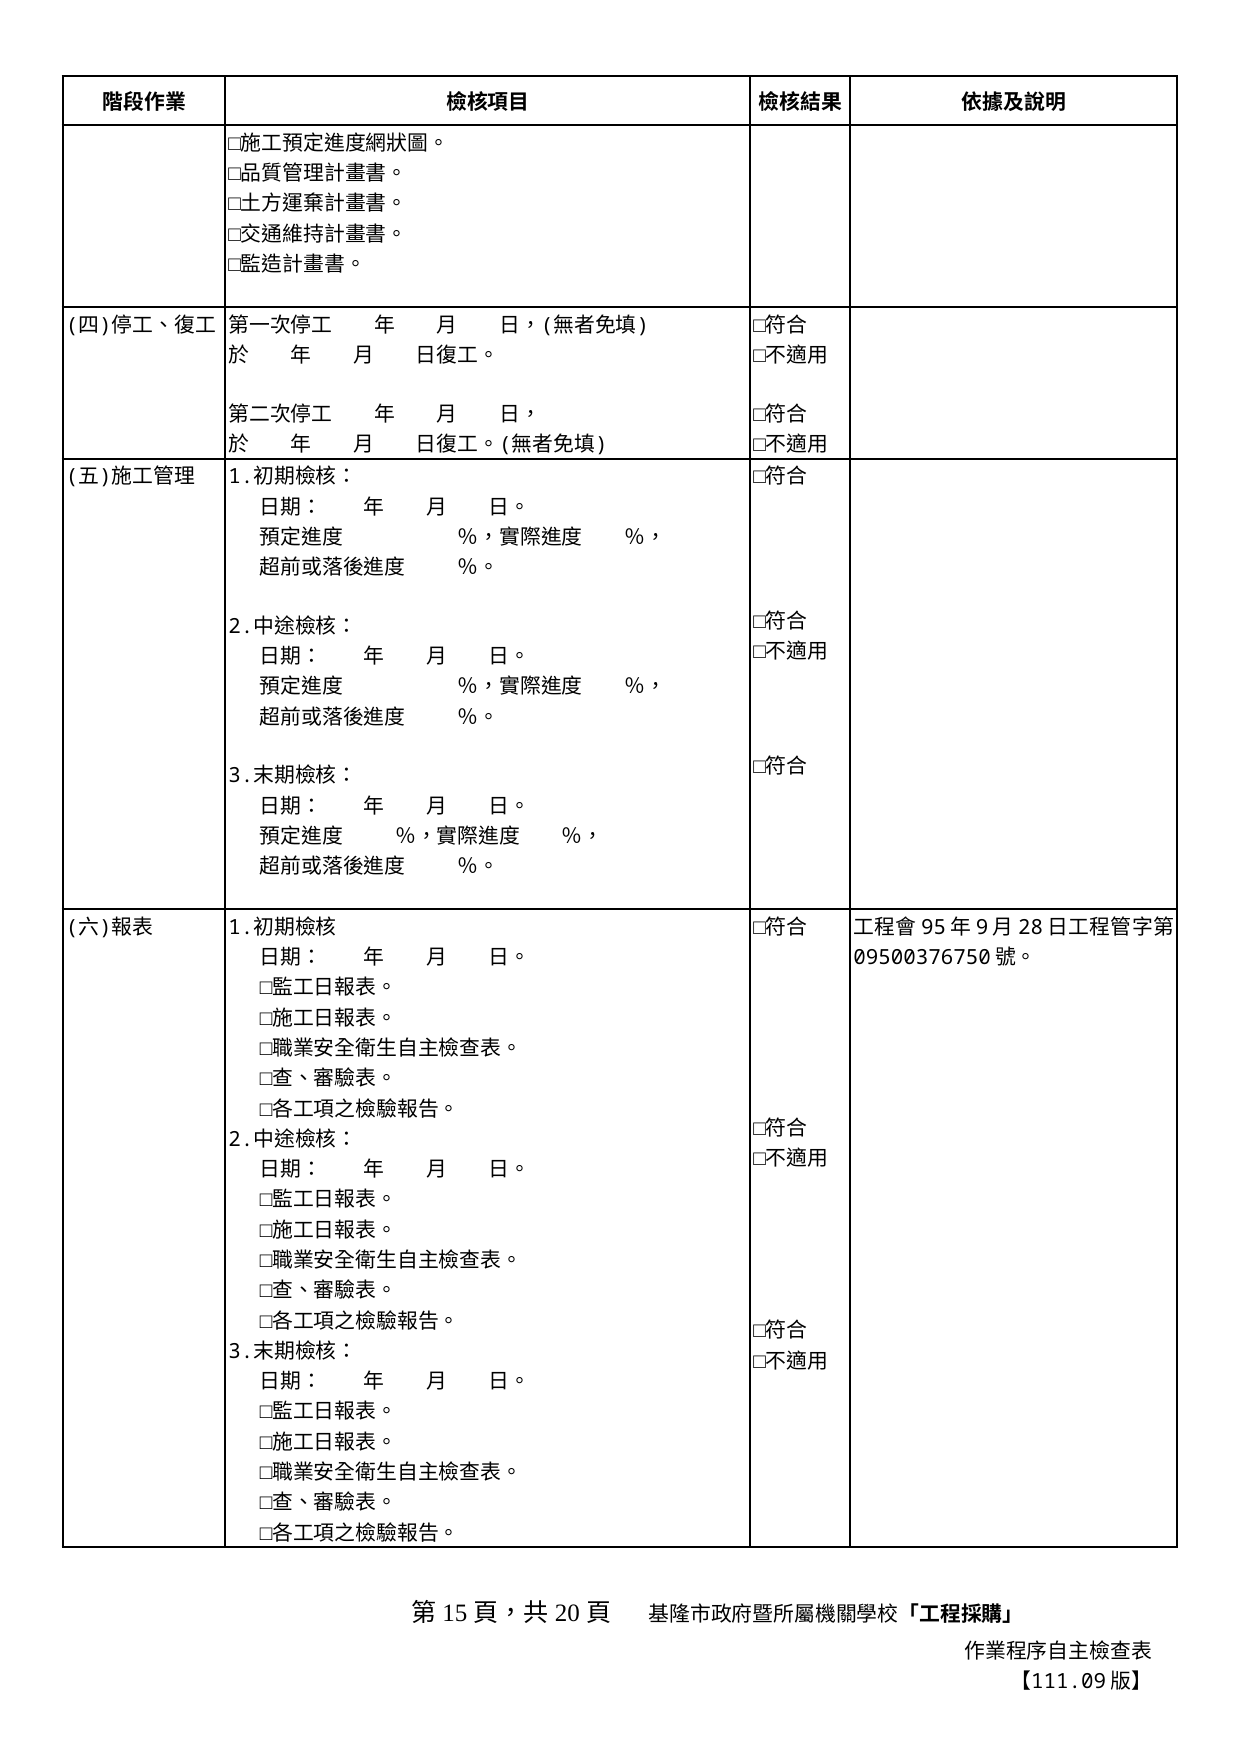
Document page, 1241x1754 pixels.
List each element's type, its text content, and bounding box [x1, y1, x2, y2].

table_cell (五)施工管理 [64, 460, 224, 908]
table_cell 1.初期檢核 日期： 年 月 日。 □監工日報表。 □施工日報表。 □職業安全衛生自主檢查表。 □查、審驗表。 □各工項之檢驗報告。 2.中途檢核： 日期： 年 月 日。 □監工日報表。 □施工日報表。 □職業安全衛生自主檢查表。 □查、審驗表。 □各工項之檢驗報告。 3.末期檢核： 日期： 年 月 日。 □監工日報表。 □施工日報表。 □職業安全衛生自主檢查表。 □查、審驗表。 □各工項之檢驗報告。 [226, 910, 749, 1546]
table_cell [851, 126, 1176, 306]
table_cell [851, 460, 1176, 908]
table_cell □符合 □符合 □不適用 □符合 [751, 460, 849, 908]
table_cell □符合 □不適用 □符合 □不適用 [751, 308, 849, 458]
table_cell □符合 □符合 □不適用 □符合 □不適用 [751, 910, 849, 1546]
table_header 檢核結果 [751, 77, 849, 124]
table_header 檢核項目 [226, 77, 749, 124]
table_cell [751, 126, 849, 306]
table_cell □施工預定進度網狀圖。 □品質管理計畫書。 □土方運棄計畫書。 □交通維持計畫書。 □監造計畫書。 [226, 126, 749, 306]
table_cell 第一次停工 年 月 日，(無者免填) 於 年 月 日復工。 第二次停工 年 月 日， 於 年 月 日復工。(無者免填) [226, 308, 749, 458]
table_cell 1.初期檢核： 日期： 年 月 日。 預定進度 ％，實際進度 ％， 超前或落後進度 ％。 2.中途檢核： 日期： 年 月 日。 預定進度 ％，實際進度 ％， 超前或落後進度 ％。 3.末期檢核： 日期： 年 月 日。 預定進度 ％，實際進度 ％， 超前或落後進度 ％。 [226, 460, 749, 908]
table_cell (四)停工、復工 [64, 308, 224, 458]
table_header 階段作業 [64, 77, 224, 124]
table_cell [851, 308, 1176, 458]
table_header 依據及說明 [851, 77, 1176, 124]
table_cell (六)報表 [64, 910, 224, 1546]
table_cell [64, 126, 224, 306]
table_cell 工程會95年9月28日工程管字第09500376750號。 [851, 910, 1176, 1546]
